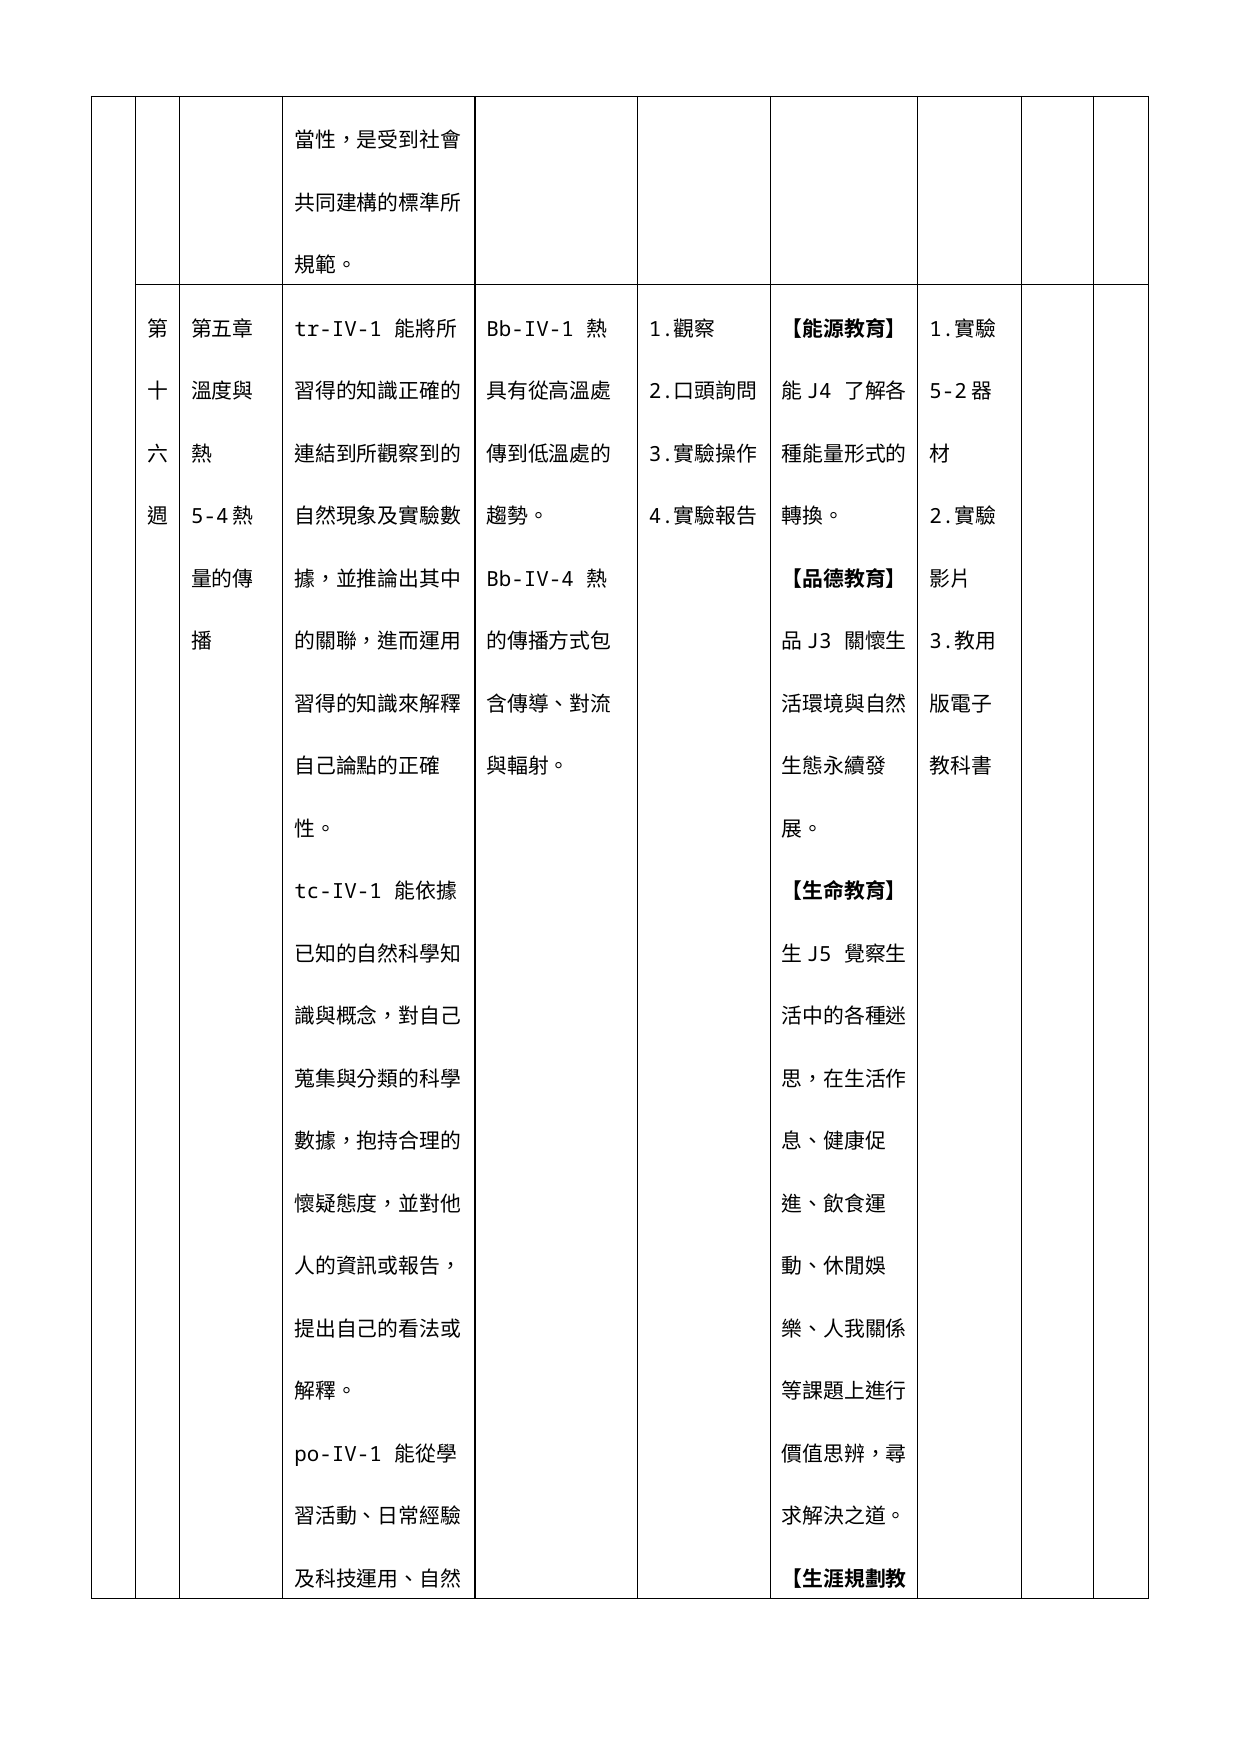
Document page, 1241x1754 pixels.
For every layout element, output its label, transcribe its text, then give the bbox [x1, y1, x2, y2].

table_cell [1022, 97, 1093, 284]
table_cell 當性，是受到社會共同建構的標準所規範。 [283, 97, 474, 284]
table_cell [1094, 285, 1148, 1598]
table_cell [1094, 97, 1148, 284]
table_cell 【能源教育】 能J4 了解各種能量形式的轉換。 【品德教育】 品J3 關懷生活環境與自然生態永續發展。 【生命教育】 生J5 覺察生活中的各種迷思，在生活作息、健康促進、飲食運動、休閒娛樂、人我關係等課題上進行價值思辨，尋求解決之道。 【生涯規劃教 [771, 285, 917, 1598]
table_cell [136, 97, 179, 284]
table_cell [92, 97, 135, 1598]
table_cell 第十六週 [136, 285, 179, 1598]
table_cell 1.觀察 2.口頭詢問 3.實驗操作 4.實驗報告 [638, 285, 770, 1598]
table_cell tr-IV-1 能將所習得的知識正確的連結到所觀察到的自然現象及實驗數據，並推論出其中的關聯，進而運用習得的知識來解釋自己論點的正確性。 tc-IV-1 能依據已知的自然科學知識與概念，對自己蒐集與分類的科學數據，抱持合理的懷疑態度，並對他人的資訊或報告，提出自己的看法或解釋。 po-IV-1 能從學習活動、日常經驗及科技運用、自然 [283, 285, 474, 1598]
table_cell 第五章溫度與熱 5-4熱量的傳播 [180, 285, 282, 1598]
table_cell [1022, 285, 1093, 1598]
table_cell Bb-IV-1 熱具有從高溫處傳到低溫處的趨勢。 Bb-IV-4 熱的傳播方式包含傳導、對流與輻射。 [476, 285, 637, 1598]
table_cell [638, 97, 770, 284]
table_cell [771, 97, 917, 284]
table_cell [918, 97, 1021, 284]
table_cell [180, 97, 282, 284]
table_cell 1.實驗5-2器材 2.實驗影片 3.教用版電子教科書 [918, 285, 1021, 1598]
table_cell [476, 97, 637, 284]
